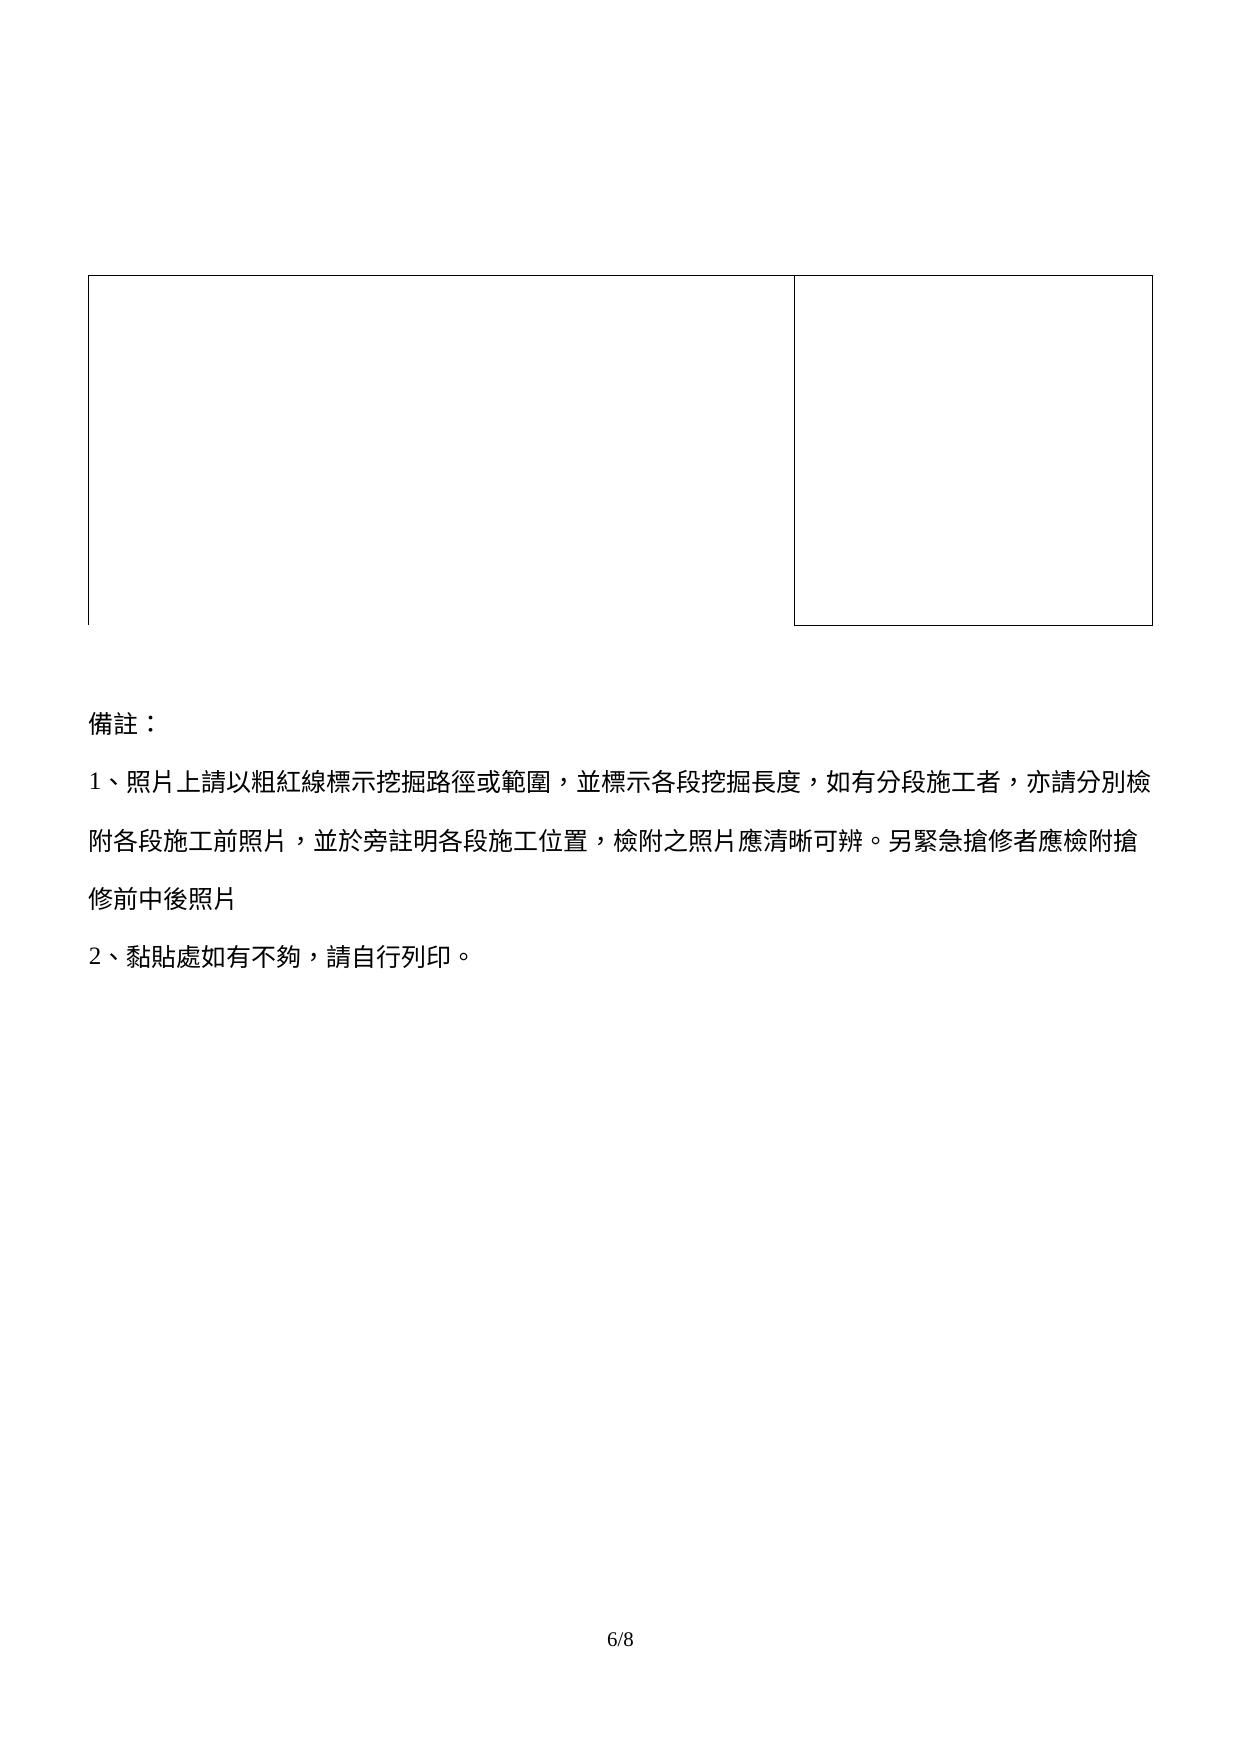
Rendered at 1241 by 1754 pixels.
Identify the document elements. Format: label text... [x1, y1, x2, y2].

text 備註： [89, 683, 1152, 741]
text 1、照片上請以粗紅線標示挖掘路徑或範圍，並標示各段挖掘長度，如有分段施工者，亦請分別檢附各段施工前照片，並於旁註明各段施工位置，檢附之照片應清晰可辨。另緊急搶修者應檢附搶修前中後照片 [89, 741, 1152, 916]
text 2、黏貼處如有不夠，請自行列印。 [89, 916, 1152, 975]
table_cell [795, 276, 1152, 625]
